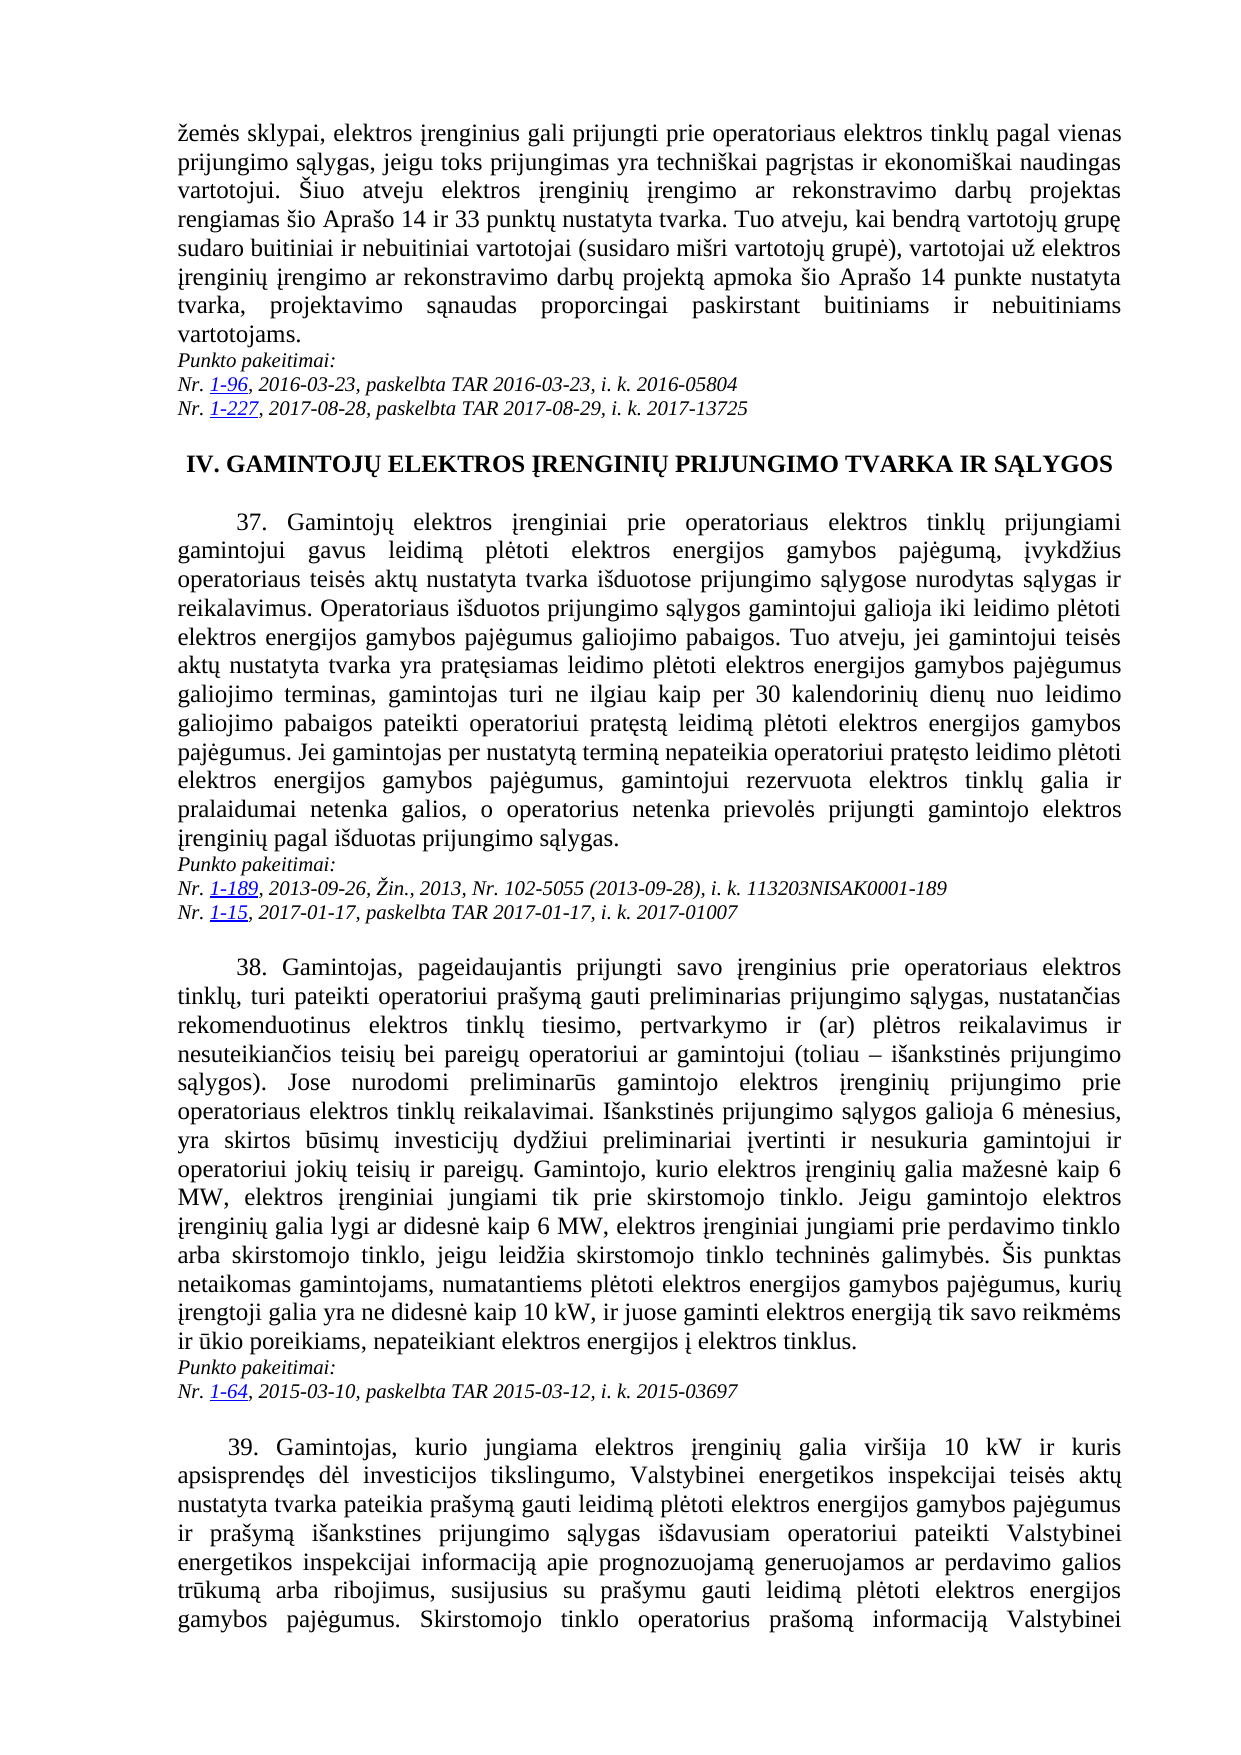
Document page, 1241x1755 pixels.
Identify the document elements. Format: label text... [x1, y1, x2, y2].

text Nr. 1-64, 2015-03-10, paskelbta TAR 2015-03-12, i. k. 2015-03697 [177, 1379, 1122, 1403]
text Nr. 1-15, 2017-01-17, paskelbta TAR 2017-01-17, i. k. 2017-01007 [177, 900, 1122, 924]
text Punkto pakeitimai: [177, 348, 1122, 372]
text žemės sklypai, elektros įrenginius gali prijungti prie operatoriaus elektros tinklų pagal vienas prijungimo sąlygas, jeigu toks prijungimas yra techniškai pagrįstas ir ekonomiškai naudingas vartotojui. Šiuo atveju elektros įrenginių įrengimo ar rekonstravimo darbų projektas rengiamas šio Aprašo 14 ir 33 punktų nustatyta tvarka. Tuo atveju, kai bendrą vartotojų grupę sudaro buitiniai ir nebuitiniai vartotojai (susidaro mišri vartotojų grupė), vartotojai už elektros įrenginių įrengimo ar rekonstravimo darbų projektą apmoka šio Aprašo 14 punkte nustatyta tvarka, projektavimo sąnaudas proporcingai paskirstant buitiniams ir nebuitiniams vartotojams. [177, 118, 1122, 348]
text IV. GAMINTOJŲ ELEKTROS ĮRENGINIŲ PRIJUNGIMO TVARKA IR SĄLYGOS [177, 449, 1122, 478]
text Nr. 1-96, 2016-03-23, paskelbta TAR 2016-03-23, i. k. 2016-05804 [177, 372, 1122, 396]
text Punkto pakeitimai: [177, 852, 1122, 876]
text 37. Gamintojų elektros įrenginiai prie operatoriaus elektros tinklų prijungiami gamintojui gavus leidimą plėtoti elektros energijos gamybos pajėgumą, įvykdžius operatoriaus teisės aktų nustatyta tvarka išduotose prijungimo sąlygose nurodytas sąlygas ir reikalavimus. Operatoriaus išduotos prijungimo sąlygos gamintojui galioja iki leidimo plėtoti elektros energijos gamybos pajėgumus galiojimo pabaigos. Tuo atveju, jei gamintojui teisės aktų nustatyta tvarka yra pratęsiamas leidimo plėtoti elektros energijos gamybos pajėgumus galiojimo terminas, gamintojas turi ne ilgiau kaip per 30 kalendorinių dienų nuo leidimo galiojimo pabaigos pateikti operatoriui pratęstą leidimą plėtoti elektros energijos gamybos pajėgumus. Jei gamintojas per nustatytą terminą nepateikia operatoriui pratęsto leidimo plėtoti elektros energijos gamybos pajėgumus, gamintojui rezervuota elektros tinklų galia ir pralaidumai netenka galios, o operatorius netenka prievolės prijungti gamintojo elektros įrenginių pagal išduotas prijungimo sąlygas. [177, 507, 1122, 852]
text Nr. 1-227, 2017-08-28, paskelbta TAR 2017-08-29, i. k. 2017-13725 [177, 396, 1122, 420]
text Punkto pakeitimai: [177, 1355, 1122, 1379]
text 39. Gamintojas, kurio jungiama elektros įrenginių galia viršija 10 kW ir kuris apsisprendęs dėl investicijos tikslingumo, Valstybinei energetikos inspekcijai teisės aktų nustatyta tvarka pateikia prašymą gauti leidimą plėtoti elektros energijos gamybos pajėgumus ir prašymą išankstines prijungimo sąlygas išdavusiam operatoriui pateikti Valstybinei energetikos inspekcijai informaciją apie prognozuojamą generuojamos ar perdavimo galios trūkumą arba ribojimus, susijusius su prašymu gauti leidimą plėtoti elektros energijos gamybos pajėgumus. Skirstomojo tinklo operatorius prašomą informaciją Valstybinei [177, 1432, 1122, 1633]
text Nr. 1-189, 2013-09-26, Žin., 2013, Nr. 102-5055 (2013-09-28), i. k. 113203NISAK0001-189 [177, 876, 1122, 900]
text 38. Gamintojas, pageidaujantis prijungti savo įrenginius prie operatoriaus elektros tinklų, turi pateikti operatoriui prašymą gauti preliminarias prijungimo sąlygas, nustatančias rekomenduotinus elektros tinklų tiesimo, pertvarkymo ir (ar) plėtros reikalavimus ir nesuteikiančios teisių bei pareigų operatoriui ar gamintojui (toliau – išankstinės prijungimo sąlygos). Jose nurodomi preliminarūs gamintojo elektros įrenginių prijungimo prie operatoriaus elektros tinklų reikalavimai. Išankstinės prijungimo sąlygos galioja 6 mėnesius, yra skirtos būsimų investicijų dydžiui preliminariai įvertinti ir nesukuria gamintojui ir operatoriui jokių teisių ir pareigų. Gamintojo, kurio elektros įrenginių galia mažesnė kaip 6 MW, elektros įrenginiai jungiami tik prie skirstomojo tinklo. Jeigu gamintojo elektros įrenginių galia lygi ar didesnė kaip 6 MW, elektros įrenginiai jungiami prie perdavimo tinklo arba skirstomojo tinklo, jeigu leidžia skirstomojo tinklo techninės galimybės. Šis punktas netaikomas gamintojams, numatantiems plėtoti elektros energijos gamybos pajėgumus, kurių įrengtoji galia yra ne didesnė kaip 10 kW, ir juose gaminti elektros energiją tik savo reikmėms ir ūkio poreikiams, nepateikiant elektros energijos į elektros tinklus. [177, 952, 1122, 1355]
